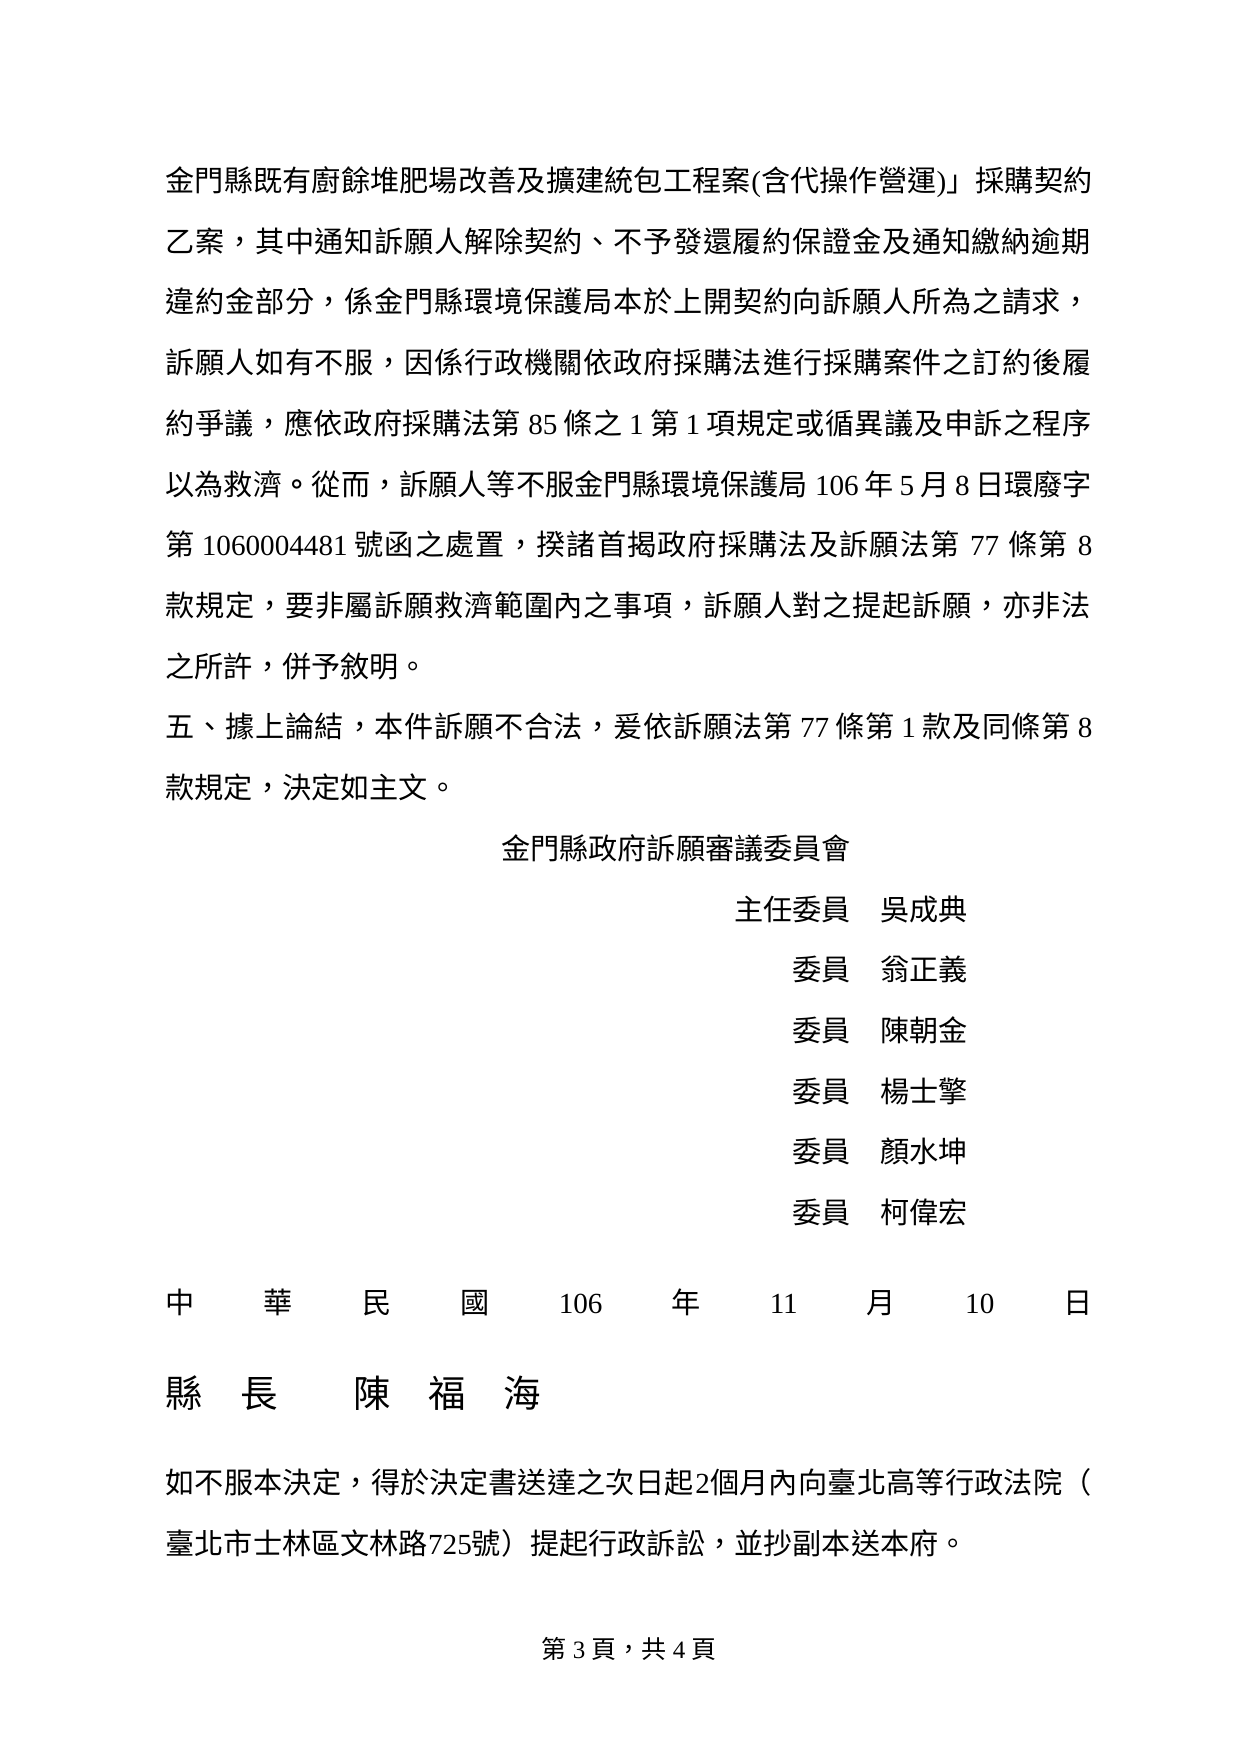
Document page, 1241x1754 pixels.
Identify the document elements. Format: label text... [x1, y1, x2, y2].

text 委員 顏水坤 [792, 1120, 1092, 1181]
text 委員 柯偉宏 [792, 1181, 1092, 1241]
text 委員 楊士擎 [792, 1059, 1092, 1120]
text 五、據上論結，本件訴願不合法，爰依訴願法第77條第1款及同條第8款規定，決定如主文。 [165, 695, 1092, 816]
text 委員 陳朝金 [792, 998, 1092, 1059]
text 金門縣既有廚餘堆肥場改善及擴建統包工程案(含代操作營運)」採購契約乙案，其中通知訴願人解除契約、不予發還履約保證金及通知繳納逾期違約金部分，係金門縣環境保護局本於上開契約向訴願人所為之請求，訴願人如有不服，因係行政機關依政府採購法進行採購案件之訂約後履約爭議，應依政府採購法第85條之1第1項規定或循異議及申訴之程序以為救濟。從而，訴願人等不服金門縣環境保護局106年5月8日環廢字第1060004481號函之處置，揆諸首揭政府採購法及訴願法第 77 條第 8 款規定，要非屬訴願救濟範圍內之事項，訴願人對之提起訴願，亦非法之所許，併予敘明。 [165, 148, 1092, 695]
text 中華民國106年11月10日 [165, 1271, 1092, 1331]
text 如不服本決定，得於決定書送達之次日起2個月內向臺北高等行政法院（臺北市士林區文林路725號）提起行政訴訟，並抄副本送本府。 [165, 1450, 1092, 1572]
text 主任委員 吳成典 [734, 877, 1092, 938]
text 金門縣政府訴願審議委員會 [501, 816, 1092, 877]
text 委員 翁正義 [792, 938, 1092, 998]
text 縣 長 陳 福 海 [165, 1360, 1092, 1421]
